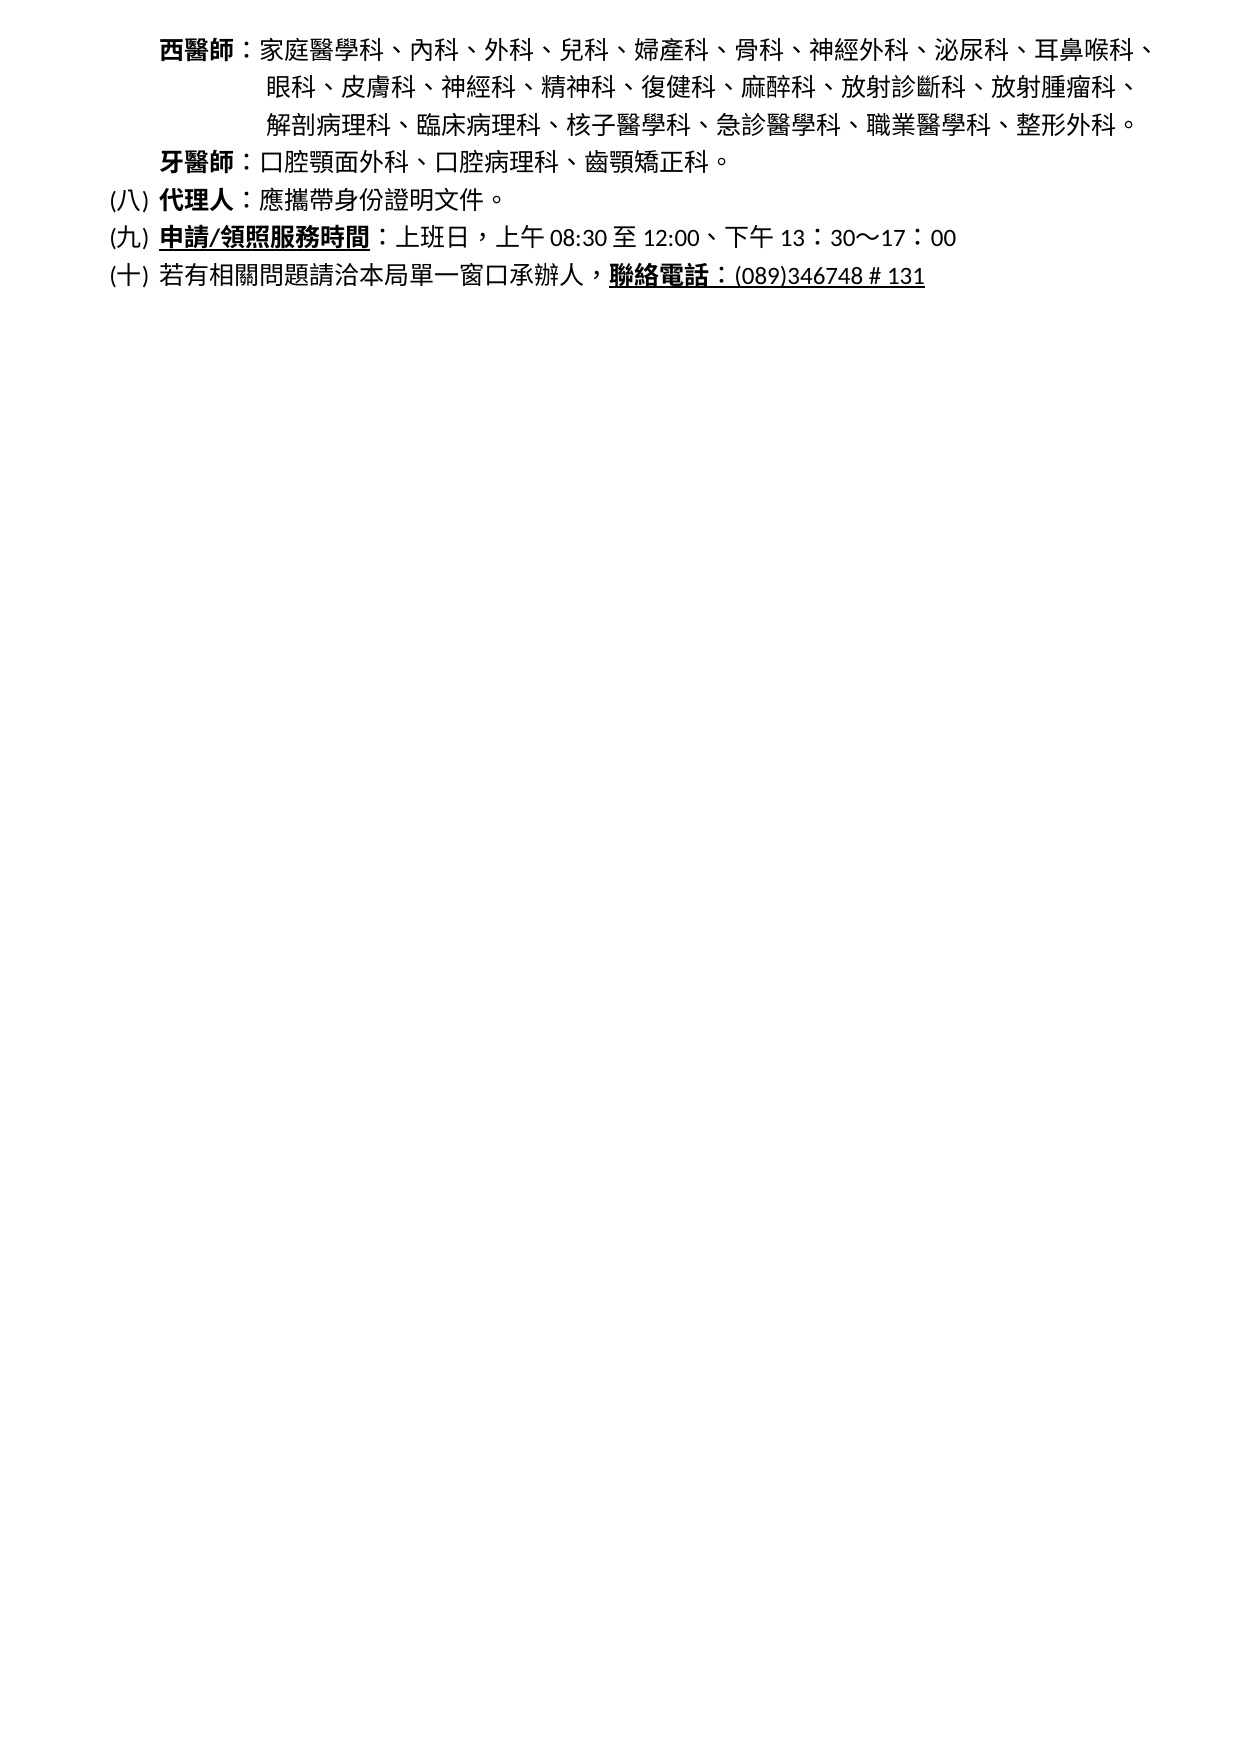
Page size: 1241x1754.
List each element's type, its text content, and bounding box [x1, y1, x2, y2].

text 西醫師：家庭醫學科、內科、外科、兒科、婦產科、骨科、神經外科、泌尿科、耳鼻喉科、 眼科、皮膚科、神經科、精神科、復健科、麻醉科、放射診斷科、放射腫瘤科、 解剖病理科、臨床病理科、核子醫學科、急診醫學科、職業醫學科、整形外科。 [159, 30, 1181, 142]
list 代理人：應攜帶身份證明文件。 [109, 180, 1181, 217]
list 申請/領照服務時間：上班日，上午08:30至12:00、下午13：30～17：00 [109, 217, 1181, 255]
text 牙醫師：口腔顎面外科、口腔病理科、齒顎矯正科。 [159, 142, 1181, 180]
list 若有相關問題請洽本局單一窗口承辦人，聯絡電話：(089)346748 # 131 [109, 255, 1181, 292]
